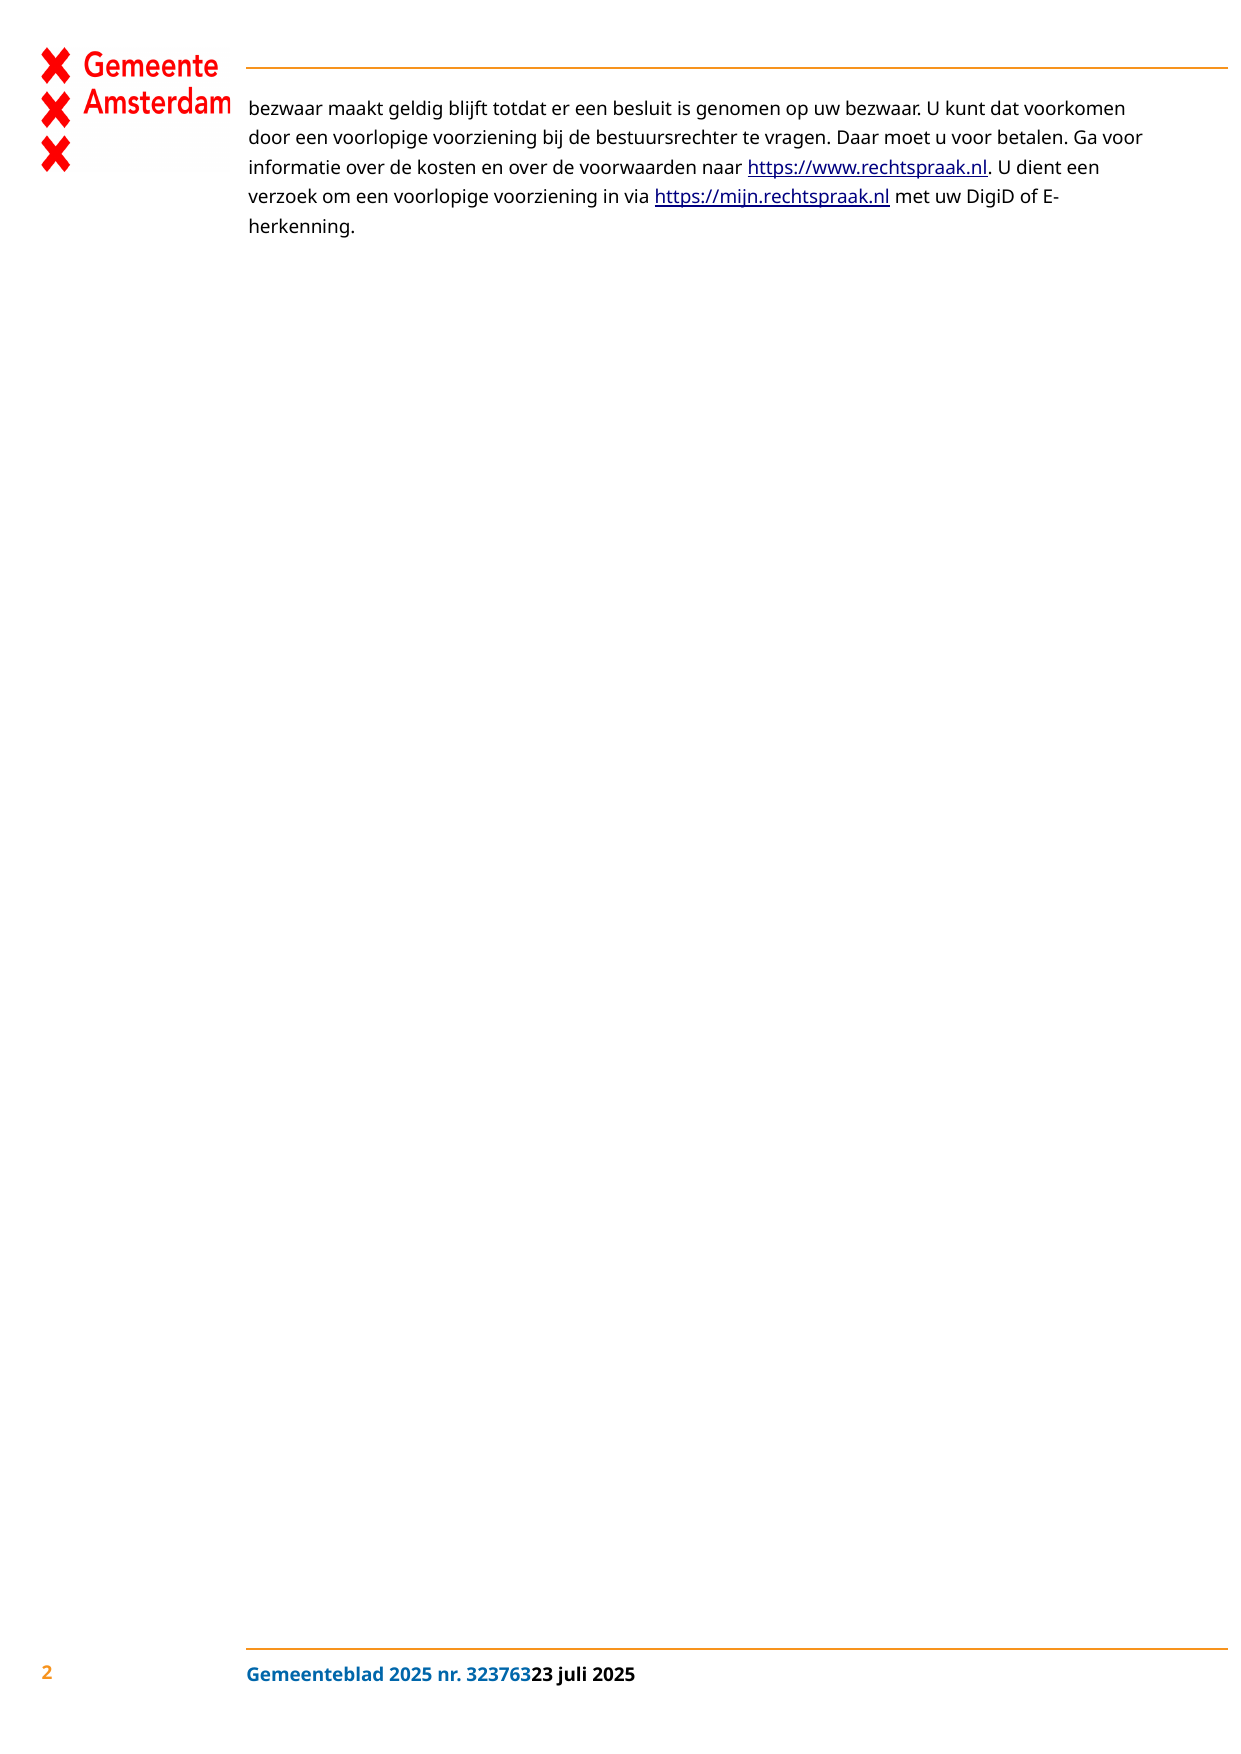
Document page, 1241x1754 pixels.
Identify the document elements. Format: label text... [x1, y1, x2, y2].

text bezwaar maakt geldig blijft totdat er een besluit is genomen op uw bezwaar. U kunt dat voorkomen door een voorlopige voorziening bij de bestuursrechter te vragen. Daar moet u voor betalen. Ga voor informatie over de kosten en over de voorwaarden naar https://www.rechtspraak.nl. U dient een verzoek om een voorlopige voorziening in via https://mijn.rechtspraak.nl met uw DigiD of E-herkenning. [248, 95, 1152, 239]
picture [41, 47, 231, 172]
